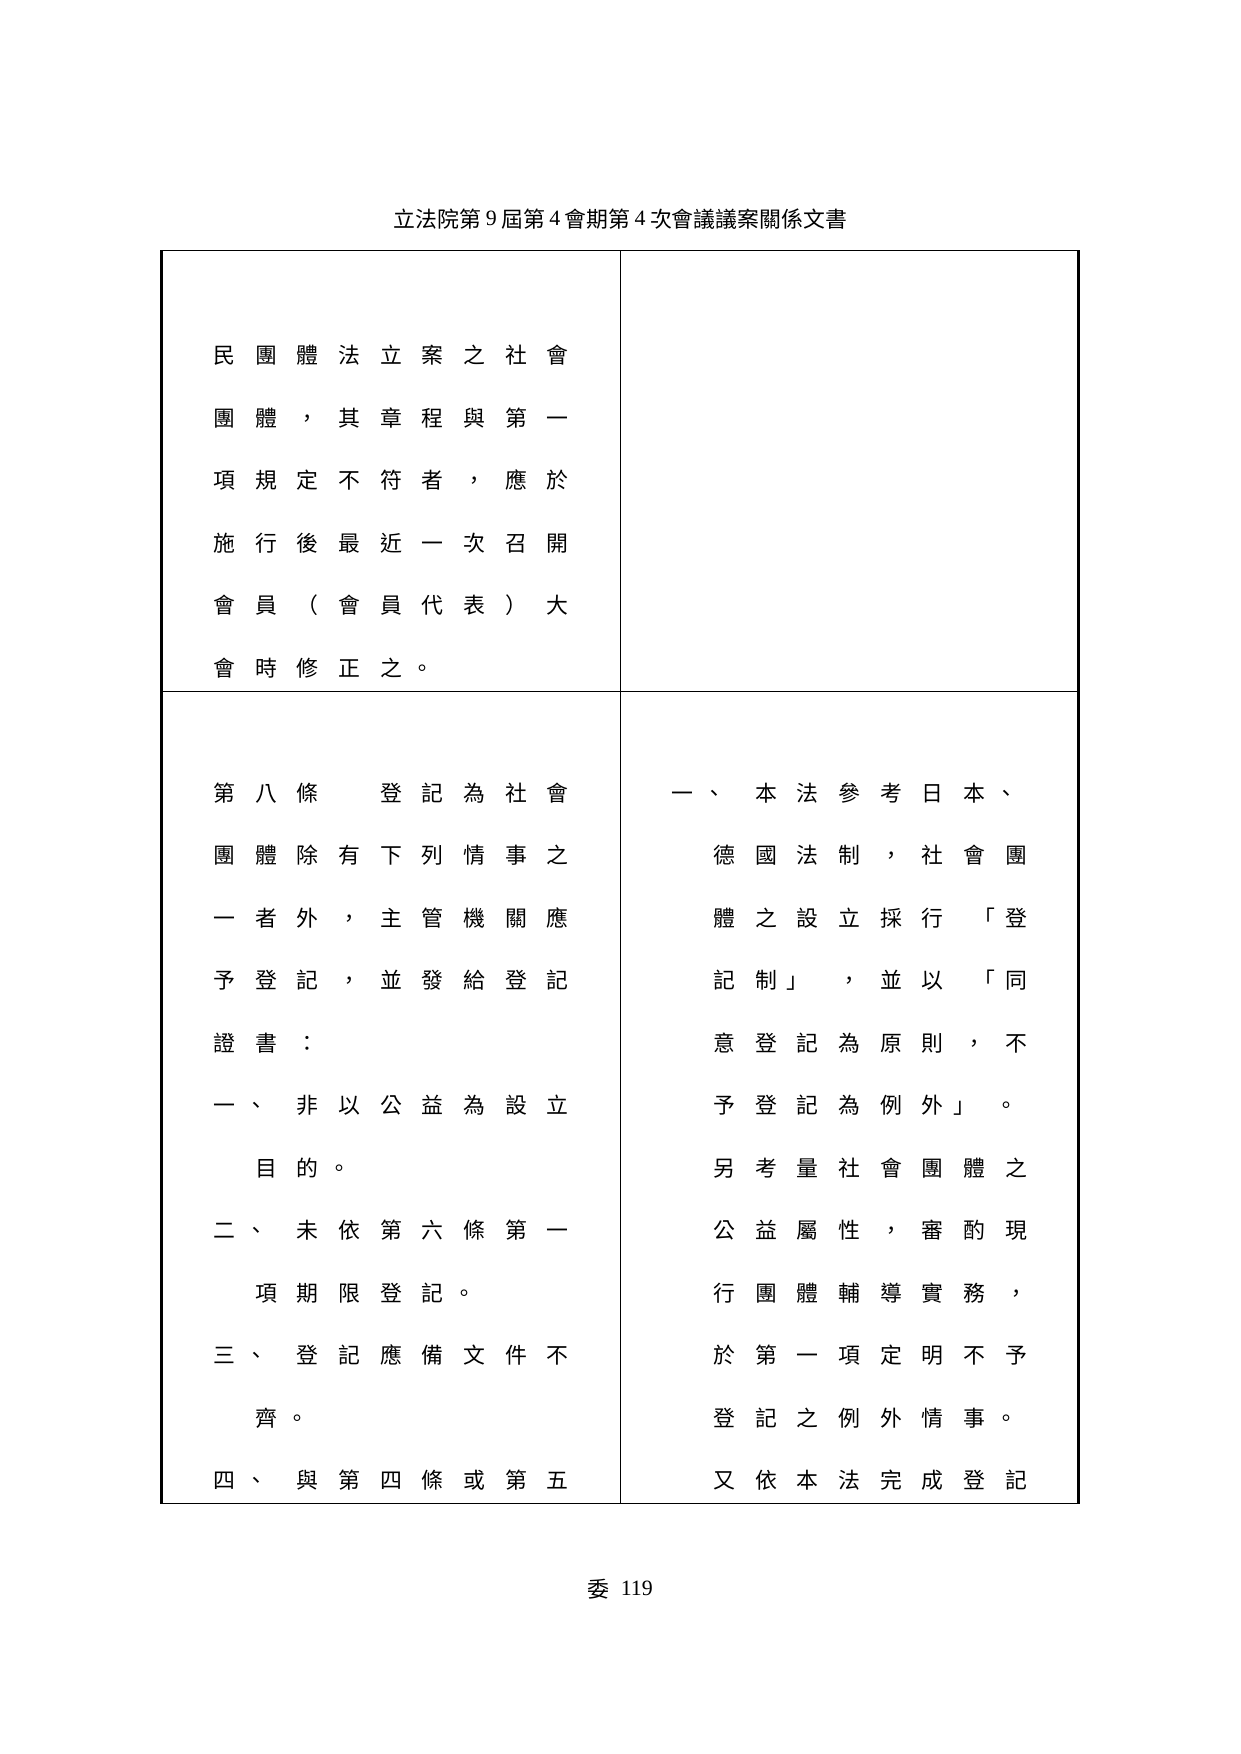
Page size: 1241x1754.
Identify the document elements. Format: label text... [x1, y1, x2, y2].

table_cell [621, 251, 1077, 691]
table_cell 第八條 登記為社會團體除有下列情事之一者外，主管機關應予登記，並發給登記證書： 一、非以公益為設立目的。 二、未依第六條第一項期限登記。 三、登記應備文件不齊。 四、與第四條或第五 [163, 692, 620, 1503]
table_cell 民團體法立案之社會團體，其章程與第一項規定不符者，應於施行後最近一次召開會員（會員代表）大會時修正之。 [163, 251, 620, 691]
table_cell 一、本法參考日本、德國法制，社會團體之設立採行「登記制」，並以「同意登記為原則，不予登記為例外」。另考量社會團體之公益屬性，審酌現行團體輔導實務，於第一項定明不予登記之例外情事。又依本法完成登記 [621, 692, 1077, 1503]
